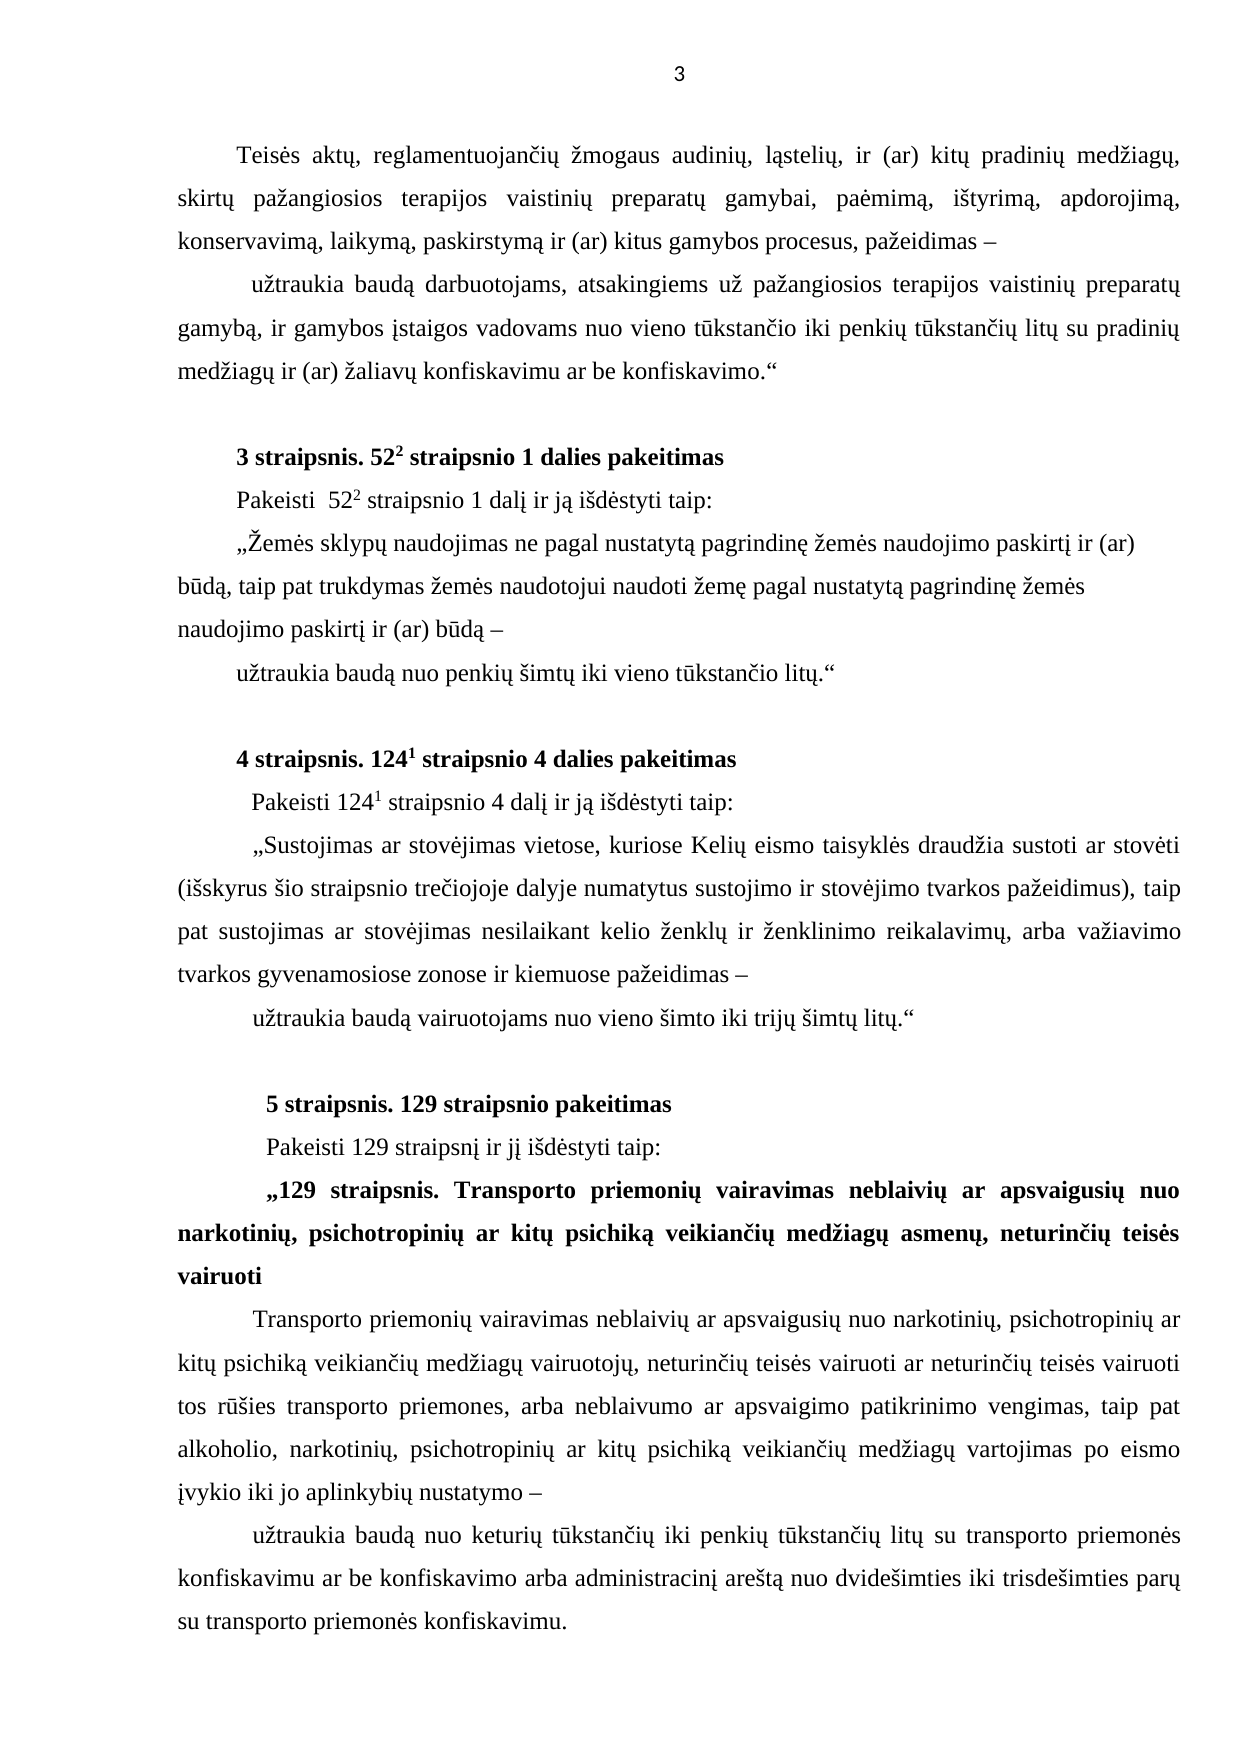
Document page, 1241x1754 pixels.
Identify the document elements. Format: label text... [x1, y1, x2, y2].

text „Sustojimas ar stovėjimas vietose, kuriose Kelių eismo taisyklės draudžia sustoti ar stovėti (išskyrus šio straipsnio trečiojoje dalyje numatytus sustojimo ir stovėjimo tvarkos pažeidimus), taip pat sustojimas ar stovėjimas nesilaikant kelio ženklų ir ženklinimo reikalavimų, arba važiavimo tvarkos gyvenamosiose zonose ir kiemuose pažeidimas – [177, 830, 1181, 988]
text Transporto priemonių vairavimas neblaivių ar apsvaigusių nuo narkotinių, psichotropinių ar kitų psichiką veikiančių medžiagų vairuotojų, neturinčių teisės vairuoti ar neturinčių teisės vairuoti tos rūšies transporto priemones, arba neblaivumo ar apsvaigimo patikrinimo vengimas, taip pat alkoholio, narkotinių, psichotropinių ar kitų psichiką veikiančių medžiagų vartojimas po eismo įvykio iki jo aplinkybių nustatymo – [177, 1304, 1181, 1506]
text užtraukia baudą nuo penkių šimtų iki vieno tūkstančio litų.“ [177, 658, 1181, 686]
text Pakeisti 522 straipsnio 1 dalį ir ją išdėstyti taip: [177, 485, 1181, 514]
text 5 straipsnis. 129 straipsnio pakeitimas [177, 1089, 1181, 1118]
text Pakeisti 1241 straipsnio 4 dalį ir ją išdėstyti taip: [177, 787, 1181, 816]
text Pakeisti 129 straipsnį ir jį išdėstyti taip: [177, 1132, 1181, 1161]
text 3 straipsnis. 522 straipsnio 1 dalies pakeitimas [177, 442, 1181, 471]
text Teisės aktų, reglamentuojančių žmogaus audinių, ląstelių, ir (ar) kitų pradinių medžiagų, skirtų pažangiosios terapijos vaistinių preparatų gamybai, paėmimą, ištyrimą, apdorojimą, konservavimą, laikymą, paskirstymą ir (ar) kitus gamybos procesus, pažeidimas – [177, 140, 1181, 255]
text 4 straipsnis. 1241 straipsnio 4 dalies pakeitimas [177, 744, 1181, 773]
text užtraukia baudą darbuotojams, atsakingiems už pažangiosios terapijos vaistinių preparatų gamybą, ir gamybos įstaigos vadovams nuo vieno tūkstančio iki penkių tūkstančių litų su pradinių medžiagų ir (ar) žaliavų konfiskavimu ar be konfiskavimo.“ [177, 269, 1181, 384]
text užtraukia baudą vairuotojams nuo vieno šimto iki trijų šimtų litų.“ [177, 1003, 1181, 1031]
text „Žemės sklypų naudojimas ne pagal nustatytą pagrindinę žemės naudojimo paskirtį ir (ar) būdą, taip pat trukdymas žemės naudotojui naudoti žemę pagal nustatytą pagrindinę žemės naudojimo paskirtį ir (ar) būdą – [177, 528, 1181, 643]
text „129 straipsnis. Transporto priemonių vairavimas neblaivių ar apsvaigusių nuo narkotinių, psichotropinių ar kitų psichiką veikiančių medžiagų asmenų, neturinčių teisės vairuoti [177, 1175, 1181, 1290]
text užtraukia baudą nuo keturių tūkstančių iki penkių tūkstančių litų su transporto priemonės konfiskavimu ar be konfiskavimo arba administracinį areštą nuo dvidešimties iki trisdešimties parų su transporto priemonės konfiskavimu. [177, 1520, 1181, 1635]
